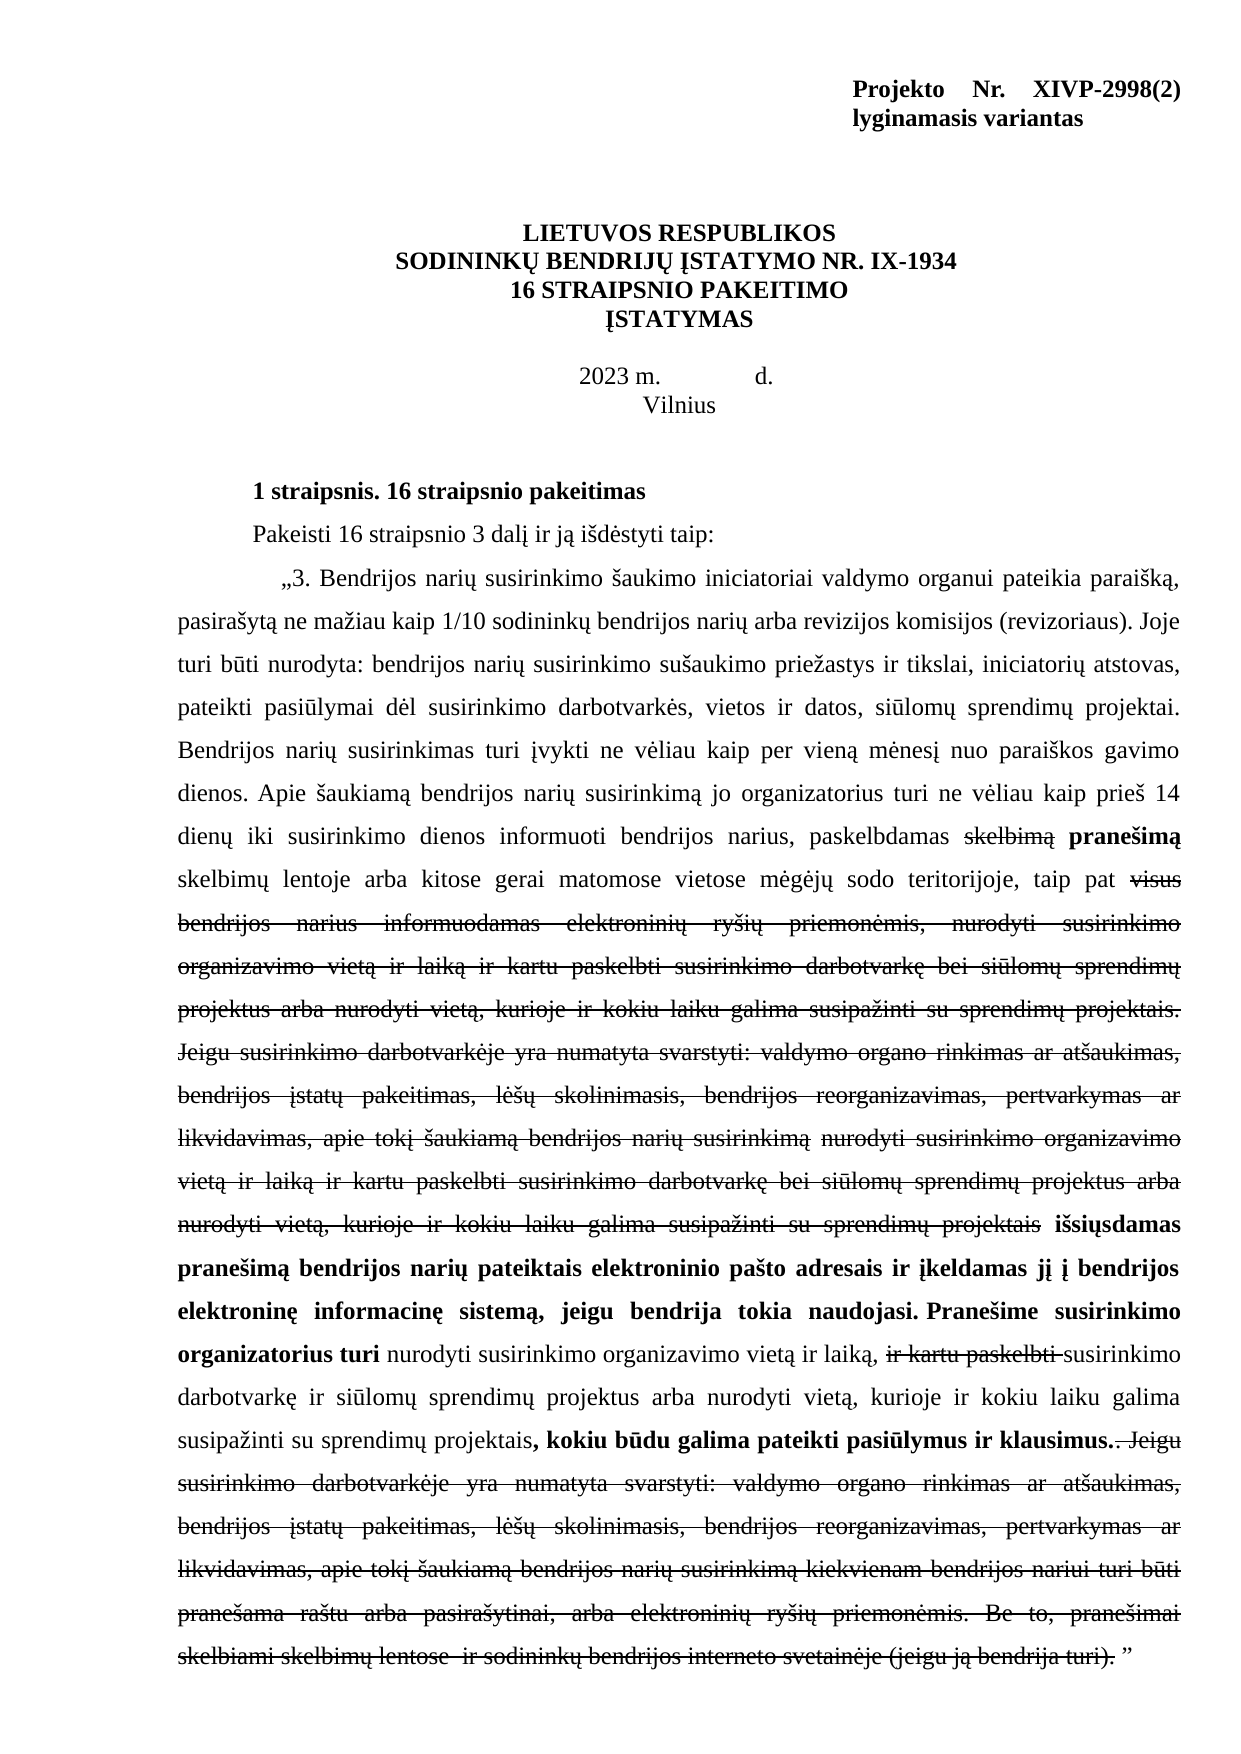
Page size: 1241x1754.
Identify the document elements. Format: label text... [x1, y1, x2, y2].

text Projekto Nr. XIVP-2998(2) lyginamasis variantas [177, 74, 1181, 160]
text LIETUVOS RESPUBLIKOS [177, 218, 1181, 246]
text „3. Bendrijos narių susirinkimo šaukimo iniciatoriai valdymo organui pateikia paraišką, pasirašytą ne mažiau kaip 1/10 sodininkų bendrijos narių arba revizijos komisijos (revizoriaus). Joje turi būti nurodyta: bendrijos narių susirinkimo sušaukimo priežastys ir tikslai, iniciatorių atstovas, pateikti pasiūlymai dėl susirinkimo darbotvarkės, vietos ir datos, siūlomų sprendimų projektai. Bendrijos narių susirinkimas turi įvykti ne vėliau kaip per vieną mėnesį nuo paraiškos gavimo dienos. Apie šaukiamą bendrijos narių susirinkimą jo organizatorius turi ne vėliau kaip prieš 14 dienų iki susirinkimo dienos informuoti bendrijos narius, paskelbdamas skelbimą pranešimą skelbimų lentoje arba kitose gerai matomose vietose mėgėjų sodo teritorijoje, taip pat visus bendrijos narius informuodamas elektroninių ryšių priemonėmis, nurodyti susirinkimo organizavimo vietą ir laiką ir kartu paskelbti susirinkimo darbotvarkę bei siūlomų sprendimų projektus arba nurodyti vietą, kurioje ir kokiu laiku galima susipažinti su sprendimų projektais. Jeigu susirinkimo darbotvarkėje yra numatyta svarstyti: valdymo organo rinkimas ar atšaukimas, bendrijos įstatų pakeitimas, lėšų skolinimasis, bendrijos reorganizavimas, pertvarkymas ar likvidavimas, apie tokį šaukiamą bendrijos narių susirinkimą nurodyti susirinkimo organizavimo vietą ir laiką ir kartu paskelbti susirinkimo darbotvarkę bei siūlomų sprendimų projektus arba nurodyti vietą, kurioje ir kokiu laiku galima susipažinti su sprendimų projektais išsiųsdamas pranešimą bendrijos narių pateiktais elektroninio pašto adresais ir įkeldamas jį į bendrijos elektroninę informacinę sistemą, jeigu bendrija tokia naudojasi. Pranešime susirinkimo organizatorius turi nurodyti susirinkimo organizavimo vietą ir laiką, ir kartu paskelbti susirinkimo darbotvarkę ir siūlomų sprendimų projektus arba nurodyti vietą, kurioje ir kokiu laiku galima susipažinti su sprendimų projektais, kokiu būdu galima pateikti pasiūlymus ir klausimus.. Jeigu susirinkimo darbotvarkėje yra numatyta svarstyti: valdymo organo rinkimas ar atšaukimas, bendrijos įstatų pakeitimas, lėšų skolinimasis, bendrijos reorganizavimas, pertvarkymas ar likvidavimas, apie tokį šaukiamą bendrijos narių susirinkimą kiekvienam bendrijos nariui turi būti pranešama raštu arba pasirašytinai, arba elektroninių ryšių priemonėmis. Be to, pranešimai skelbiami skelbimų lentose ir sodininkų bendrijos interneto svetainėje (jeigu ją bendrija turi). ” [177, 1614, 1181, 1669]
text ĮSTATYMAS [177, 304, 1181, 333]
text 2023 m. d. [177, 361, 1181, 390]
text 16 STRAIPSNIO PAKEITIMO [177, 275, 1181, 304]
text „3. Bendrijos narių susirinkimo šaukimo iniciatoriai valdymo organui pateikia paraišką, pasirašytą ne mažiau kaip 1/10 sodininkų bendrijos narių arba revizijos komisijos (revizoriaus). Joje turi būti nurodyta: bendrijos narių susirinkimo sušaukimo priežastys ir tikslai, iniciatorių atstovas, pateikti pasiūlymai dėl susirinkimo darbotvarkės, vietos ir datos, siūlomų sprendimų projektai. Bendrijos narių susirinkimas turi įvykti ne vėliau kaip per vieną mėnesį nuo paraiškos gavimo dienos. Apie šaukiamą bendrijos narių susirinkimą jo organizatorius turi ne vėliau kaip prieš 14 dienų iki susirinkimo dienos informuoti bendrijos narius, paskelbdamas skelbimą pranešimą skelbimų lentoje arba kitose gerai matomose vietose mėgėjų sodo teritorijoje, taip pat visus bendrijos narius informuodamas elektroninių ryšių priemonėmis, nurodyti susirinkimo organizavimo vietą ir laiką ir kartu paskelbti susirinkimo darbotvarkę bei siūlomų sprendimų projektus arba nurodyti vietą, kurioje ir kokiu laiku galima susipažinti su sprendimų projektais. Jeigu susirinkimo darbotvarkėje yra numatyta svarstyti: valdymo organo rinkimas ar atšaukimas, bendrijos įstatų pakeitimas, lėšų skolinimasis, bendrijos reorganizavimas, pertvarkymas ar likvidavimas, apie tokį šaukiamą bendrijos narių susirinkimą nurodyti susirinkimo organizavimo vietą ir laiką ir kartu paskelbti susirinkimo darbotvarkę bei siūlomų sprendimų projektus arba nurodyti vietą, kurioje ir kokiu laiku galima susipažinti su sprendimų projektais išsiųsdamas pranešimą bendrijos narių pateiktais elektroninio pašto adresais ir įkeldamas jį į bendrijos elektroninę informacinę sistemą, jeigu bendrija tokia naudojasi. Pranešime susirinkimo organizatorius turi nurodyti susirinkimo organizavimo vietą ir laiką, ir kartu paskelbti susirinkimo darbotvarkę ir siūlomų sprendimų projektus arba nurodyti vietą, kurioje ir kokiu laiku galima susipažinti su sprendimų projektais, kokiu būdu galima pateikti pasiūlymus ir klausimus.. Jeigu susirinkimo darbotvarkėje yra numatyta svarstyti: valdymo organo rinkimas ar atšaukimas, bendrijos įstatų pakeitimas, lėšų skolinimasis, bendrijos reorganizavimas, pertvarkymas ar likvidavimas, apie tokį šaukiamą bendrijos narių susirinkimą kiekvienam bendrijos nariui turi būti pranešama raštu arba pasirašytinai, arba elektroninių ryšių priemonėmis. Be to, pranešimai skelbiami skelbimų lentose ir sodininkų bendrijos interneto svetainėje (jeigu ją bendrija turi). ” [177, 1097, 1181, 1182]
text SODININKŲ BENDRIJŲ ĮSTATYMO NR. IX-1934 [177, 246, 1181, 275]
text „3. Bendrijos narių susirinkimo šaukimo iniciatoriai valdymo organui pateikia paraišką, pasirašytą ne mažiau kaip 1/10 sodininkų bendrijos narių arba revizijos komisijos (revizoriaus). Joje turi būti nurodyta: bendrijos narių susirinkimo sušaukimo priežastys ir tikslai, iniciatorių atstovas, pateikti pasiūlymai dėl susirinkimo darbotvarkės, vietos ir datos, siūlomų sprendimų projektai. Bendrijos narių susirinkimas turi įvykti ne vėliau kaip per vieną mėnesį nuo paraiškos gavimo dienos. Apie šaukiamą bendrijos narių susirinkimą jo organizatorius turi ne vėliau kaip prieš 14 dienų iki susirinkimo dienos informuoti bendrijos narius, paskelbdamas skelbimą pranešimą skelbimų lentoje arba kitose gerai matomose vietose mėgėjų sodo teritorijoje, taip pat visus bendrijos narius informuodamas elektroninių ryšių priemonėmis, nurodyti susirinkimo organizavimo vietą ir laiką ir kartu paskelbti susirinkimo darbotvarkę bei siūlomų sprendimų projektus arba nurodyti vietą, kurioje ir kokiu laiku galima susipažinti su sprendimų projektais. Jeigu susirinkimo darbotvarkėje yra numatyta svarstyti: valdymo organo rinkimas ar atšaukimas, bendrijos įstatų pakeitimas, lėšų skolinimasis, bendrijos reorganizavimas, pertvarkymas ar likvidavimas, apie tokį šaukiamą bendrijos narių susirinkimą nurodyti susirinkimo organizavimo vietą ir laiką ir kartu paskelbti susirinkimo darbotvarkę bei siūlomų sprendimų projektus arba nurodyti vietą, kurioje ir kokiu laiku galima susipažinti su sprendimų projektais išsiųsdamas pranešimą bendrijos narių pateiktais elektroninio pašto adresais ir įkeldamas jį į bendrijos elektroninę informacinę sistemą, jeigu bendrija tokia naudojasi. Pranešime susirinkimo organizatorius turi nurodyti susirinkimo organizavimo vietą ir laiką, ir kartu paskelbti susirinkimo darbotvarkę ir siūlomų sprendimų projektus arba nurodyti vietą, kurioje ir kokiu laiku galima susipažinti su sprendimų projektais, kokiu būdu galima pateikti pasiūlymus ir klausimus.. Jeigu susirinkimo darbotvarkėje yra numatyta svarstyti: valdymo organo rinkimas ar atšaukimas, bendrijos įstatų pakeitimas, lėšų skolinimasis, bendrijos reorganizavimas, pertvarkymas ar likvidavimas, apie tokį šaukiamą bendrijos narių susirinkimą kiekvienam bendrijos nariui turi būti pranešama raštu arba pasirašytinai, arba elektroninių ryšių priemonėmis. Be to, pranešimai skelbiami skelbimų lentose ir sodininkų bendrijos interneto svetainėje (jeigu ją bendrija turi). ” [177, 563, 1181, 923]
text Pakeisti 16 straipsnio 3 dalį ir ją išdėstyti taip: [177, 519, 1181, 548]
text „3. Bendrijos narių susirinkimo šaukimo iniciatoriai valdymo organui pateikia paraišką, pasirašytą ne mažiau kaip 1/10 sodininkų bendrijos narių arba revizijos komisijos (revizoriaus). Joje turi būti nurodyta: bendrijos narių susirinkimo sušaukimo priežastys ir tikslai, iniciatorių atstovas, pateikti pasiūlymai dėl susirinkimo darbotvarkės, vietos ir datos, siūlomų sprendimų projektai. Bendrijos narių susirinkimas turi įvykti ne vėliau kaip per vieną mėnesį nuo paraiškos gavimo dienos. Apie šaukiamą bendrijos narių susirinkimą jo organizatorius turi ne vėliau kaip prieš 14 dienų iki susirinkimo dienos informuoti bendrijos narius, paskelbdamas skelbimą pranešimą skelbimų lentoje arba kitose gerai matomose vietose mėgėjų sodo teritorijoje, taip pat visus bendrijos narius informuodamas elektroninių ryšių priemonėmis, nurodyti susirinkimo organizavimo vietą ir laiką ir kartu paskelbti susirinkimo darbotvarkę bei siūlomų sprendimų projektus arba nurodyti vietą, kurioje ir kokiu laiku galima susipažinti su sprendimų projektais. Jeigu susirinkimo darbotvarkėje yra numatyta svarstyti: valdymo organo rinkimas ar atšaukimas, bendrijos įstatų pakeitimas, lėšų skolinimasis, bendrijos reorganizavimas, pertvarkymas ar likvidavimas, apie tokį šaukiamą bendrijos narių susirinkimą nurodyti susirinkimo organizavimo vietą ir laiką ir kartu paskelbti susirinkimo darbotvarkę bei siūlomų sprendimų projektus arba nurodyti vietą, kurioje ir kokiu laiku galima susipažinti su sprendimų projektais išsiųsdamas pranešimą bendrijos narių pateiktais elektroninio pašto adresais ir įkeldamas jį į bendrijos elektroninę informacinę sistemą, jeigu bendrija tokia naudojasi. Pranešime susirinkimo organizatorius turi nurodyti susirinkimo organizavimo vietą ir laiką, ir kartu paskelbti susirinkimo darbotvarkę ir siūlomų sprendimų projektus arba nurodyti vietą, kurioje ir kokiu laiku galima susipažinti su sprendimų projektais, kokiu būdu galima pateikti pasiūlymus ir klausimus.. Jeigu susirinkimo darbotvarkėje yra numatyta svarstyti: valdymo organo rinkimas ar atšaukimas, bendrijos įstatų pakeitimas, lėšų skolinimasis, bendrijos reorganizavimas, pertvarkymas ar likvidavimas, apie tokį šaukiamą bendrijos narių susirinkimą kiekvienam bendrijos nariui turi būti pranešama raštu arba pasirašytinai, arba elektroninių ryšių priemonėmis. Be to, pranešimai skelbiami skelbimų lentose ir sodininkų bendrijos interneto svetainėje (jeigu ją bendrija turi). ” [177, 1183, 1181, 1484]
text Vilnius [177, 390, 1181, 419]
text 1 straipsnis. 16 straipsnio pakeitimas [177, 476, 1181, 505]
